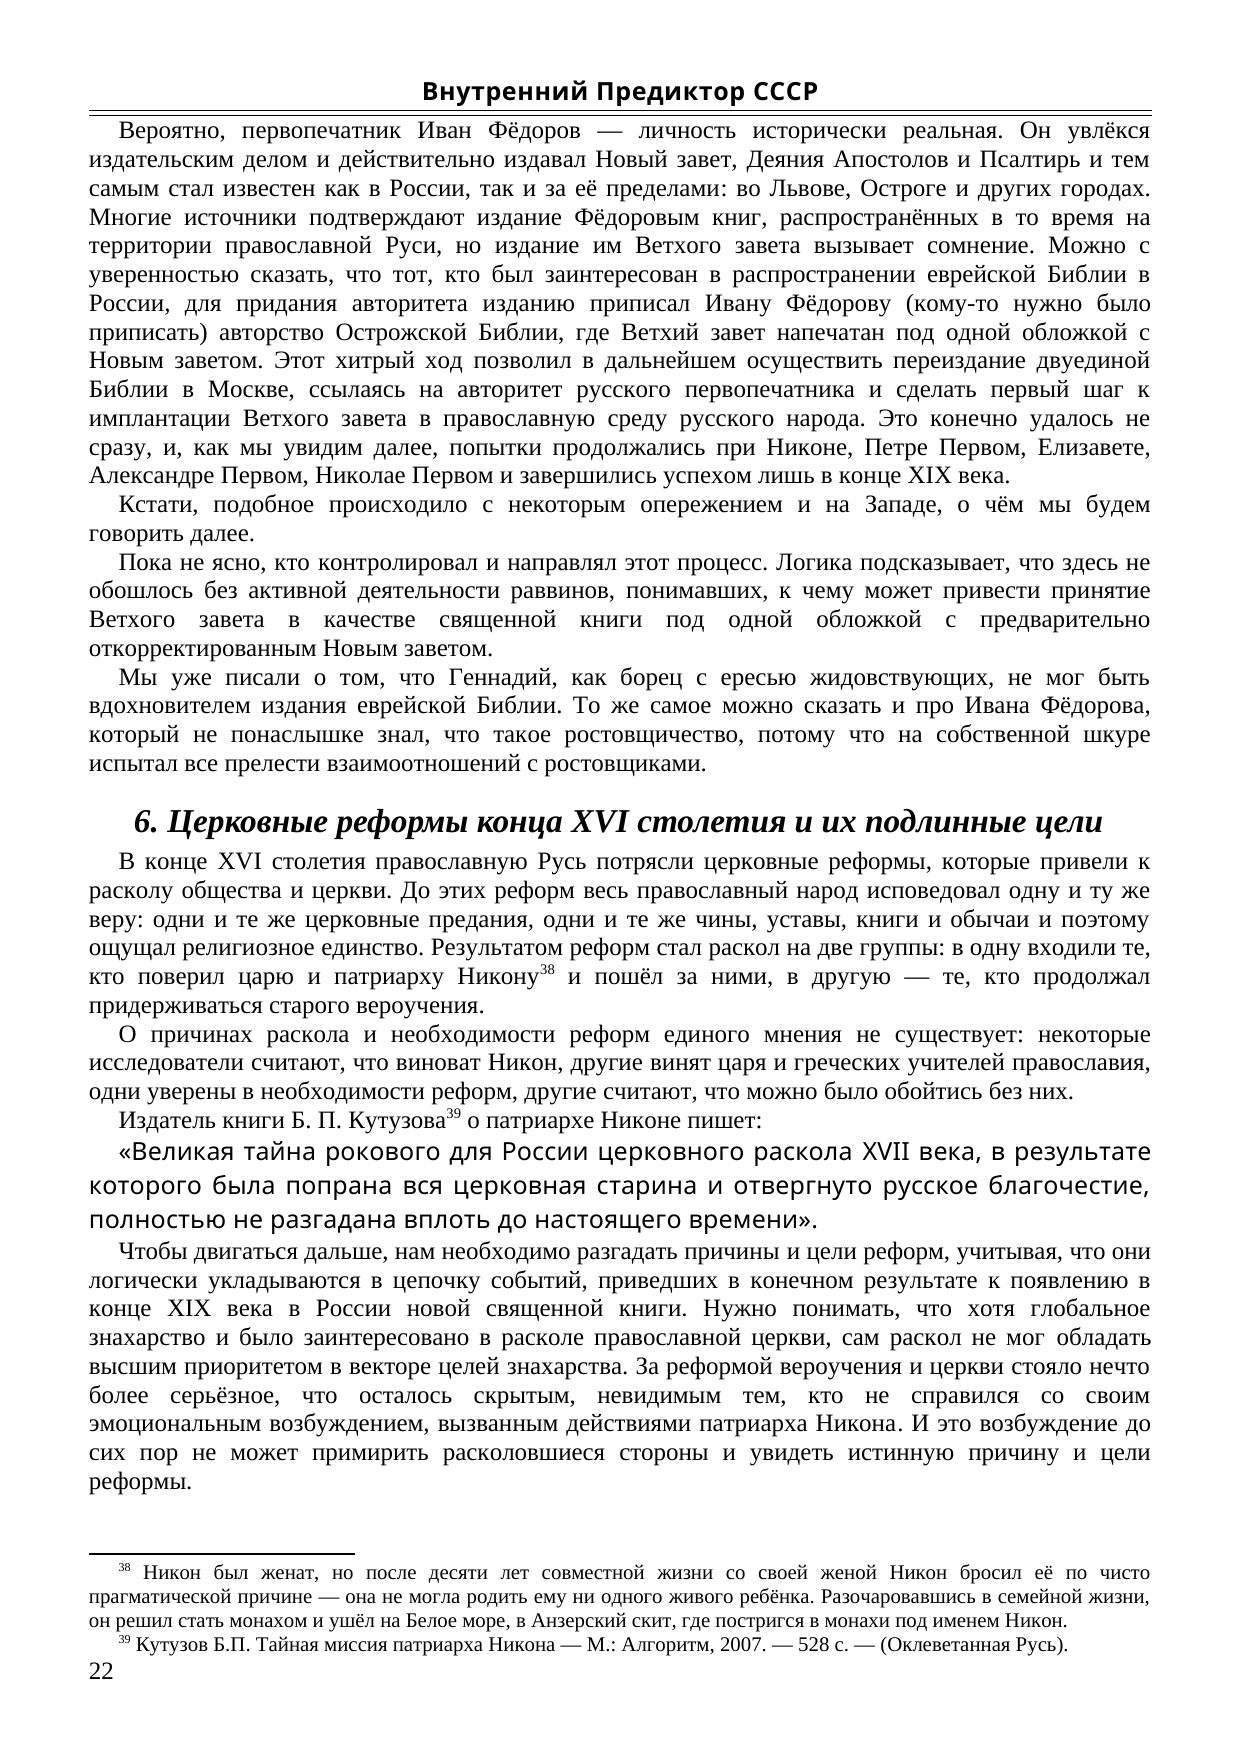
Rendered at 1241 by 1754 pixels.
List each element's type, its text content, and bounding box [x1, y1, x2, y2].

text Чтобы двигаться дальше, нам необходимо разгадать причины и цели реформ, учитывая, что они логически укладываются в цепочку событий, приведших в конечном результате к появлению в конце XIX века в России новой священной книги. Нужно понимать, что хотя глобальное знахарство и было заинтересовано в расколе православной церкви, сам раскол не мог обладать высшим приоритетом в векторе целей знахарства. За реформой вероучения и церкви стояло нечто более серьёзное, что осталось скрытым, невидимым тем, кто не справился со своим эмоциональным возбуждением, вызванным действиями патриарха Никона. И это возбуждение до сих пор не может примирить расколовшиеся стороны и увидеть истинную причину и цели реформы. [89, 1236, 1152, 1495]
text Никон был женат, но после десяти лет совместной жизни со своей женой Никон бросил её по чисто прагматической причине — она не могла родить ему ни одного живого ребёнка. Разочаровавшись в семейной жизни, он решил стать монахом и ушёл на Белое море, в Анзерский скит, где постригся в монахи под именем Никон. [89, 1560, 1152, 1632]
text Вероятно, первопечатник Иван Фёдоров — личность исторически реальная. Он увлёкся издательским делом и действительно издавал Новый завет, Деяния Апостолов и Псалтирь и тем самым стал известен как в России, так и за её пределами: во Львове, Остроге и других городах. Многие источники подтверждают издание Фёдоровым книг, распространённых в то время на территории православной Руси, но издание им Ветхого завета вызывает сомнение. Можно с уверенностью сказать, что тот, кто был заинтересован в распространении еврейской Библии в России, для придания авторитета изданию приписал Ивану Фёдорову (кому-то нужно было приписать) авторство Острожской Библии, где Ветхий завет напечатан под одной обложкой с Новым заветом. Этот хитрый ход позволил в дальнейшем осуществить переиздание двуединой Библии в Москве, ссылаясь на авторитет русского первопечатника и сделать первый шаг к имплантации Ветхого завета в православную среду русского народа. Это конечно удалось не сразу, и, как мы увидим далее, попытки продолжались при Никоне, Петре Первом, Елизавете, Александре Первом, Николае Первом и завершились успехом лишь в конце XIX века. [89, 116, 1152, 489]
text Издатель книги Б. П. Кутузова о патриархе Никоне пишет: [89, 1105, 1152, 1134]
text Мы уже писали о том, что Геннадий, как борец с ересью жидовствующих, не мог быть вдохновителем издания еврейской Библии. То же самое можно сказать и про Ивана Фёдорова, который не понаслышке знал, что такое ростовщичество, потому что на собственной шкуре испытал все прелести взаимоотношений с ростовщиками. [89, 662, 1152, 777]
text Пока не ясно, кто контролировал и направлял этот процесс. Логика подсказывает, что здесь не обошлось без активной деятельности раввинов, понимавших, к чему может привести принятие Ветхого завета в качестве священной книги под одной обложкой с предварительно откорректированным Новым заветом. [89, 547, 1152, 662]
subtitle 6. Церковные реформы конца XVI столетия и их подлинные цели [89, 802, 1152, 840]
text Кстати, подобное происходило с некоторым опережением и на Западе, о чём мы будем говорить далее. [89, 489, 1152, 547]
text «Великая тайна рокового для России церковного раскола XVII века, в результате которого была попрана вся церковная старина и отвергнуто русское благочестие, полностью не разгадана вплоть до настоящего времени». [89, 1134, 1152, 1236]
text Кутузов Б.П. Тайная миссия патриарха Никона — М.: Алгоритм, 2007. — 528 с. — (Оклеветанная Русь). [89, 1632, 1152, 1656]
text О причинах раскола и необходимости реформ единого мнения не существует: некоторые исследователи считают, что виноват Никон, другие винят царя и греческих учителей православия, одни уверены в необходимости реформ, другие считают, что можно было обойтись без них. [89, 1019, 1152, 1105]
text В конце XVI столетия православную Русь потрясли церковные реформы, которые привели к расколу общества и церкви. До этих реформ весь православный народ исповедовал одну и ту же веру: одни и те же церковные предания, одни и те же чины, уставы, книги и обычаи и поэтому ощущал религиозное единство. Результатом реформ стал раскол на две группы: в одну входили те, кто поверил царю и патриарху Никону и пошёл за ними, в другую — те, кто продолжал придерживаться старого вероучения. [89, 846, 1152, 1019]
